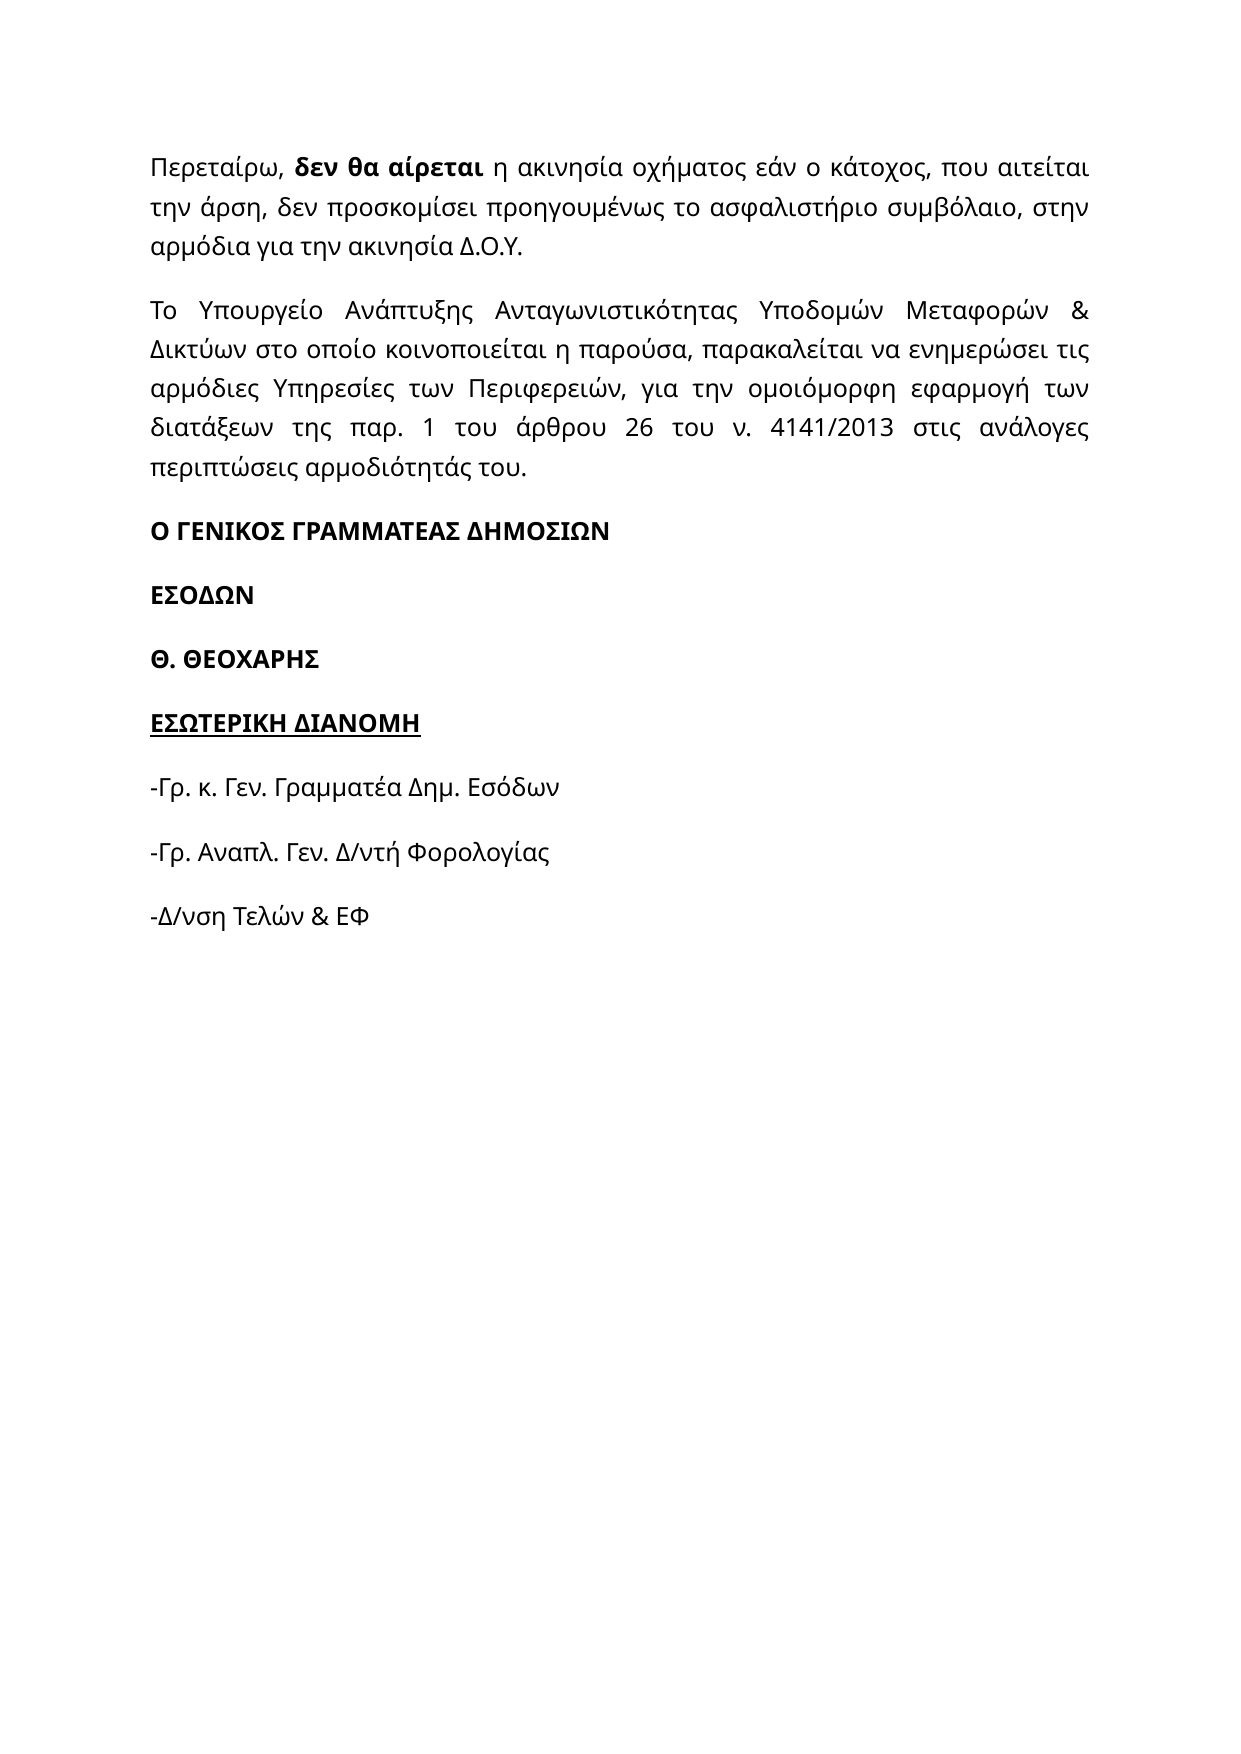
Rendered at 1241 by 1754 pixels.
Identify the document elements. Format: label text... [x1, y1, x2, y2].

text Περεταίρω, δεν θα αίρεται η ακινησία οχήματος εάν ο κάτοχος, που αιτείται την άρση, δεν προσκομίσει προηγουμένως το ασφαλιστήριο συμβόλαιο, στην αρμόδια για την ακινησία Δ.Ο.Υ. [150, 150, 1090, 262]
text ΕΣΩΤΕΡΙΚΗ ΔΙΑΝΟΜΗ [150, 706, 1090, 740]
text ΕΣΟΔΩΝ [150, 577, 1090, 612]
text -Γρ. κ. Γεν. Γραμματέα Δημ. Εσόδων [150, 770, 1090, 804]
text Το Υπουργείο Ανάπτυξης Ανταγωνιστικότητας Υποδομών Μεταφορών & Δικτύων στο οποίο κοινοποιείται η παρούσα, παρακαλείται να ενημερώσει τις αρμόδιες Υπηρεσίες των Περιφερειών, για την ομοιόμορφη εφαρμογή των διατάξεων της παρ. 1 του άρθρου 26 του ν. 4141/2013 στις ανάλογες περιπτώσεις αρμοδιότητάς του. [150, 292, 1090, 483]
text Θ. ΘΕΟΧΑΡΗΣ [150, 642, 1090, 676]
text -Δ/νση Τελών & ΕΦ [150, 898, 1090, 932]
text -Γρ. Αναπλ. Γεν. Δ/ντή Φορολογίας [150, 834, 1090, 868]
text Ο ΓΕΝΙΚΟΣ ΓΡΑΜΜΑΤΕΑΣ ΔΗΜΟΣΙΩΝ [150, 513, 1090, 547]
